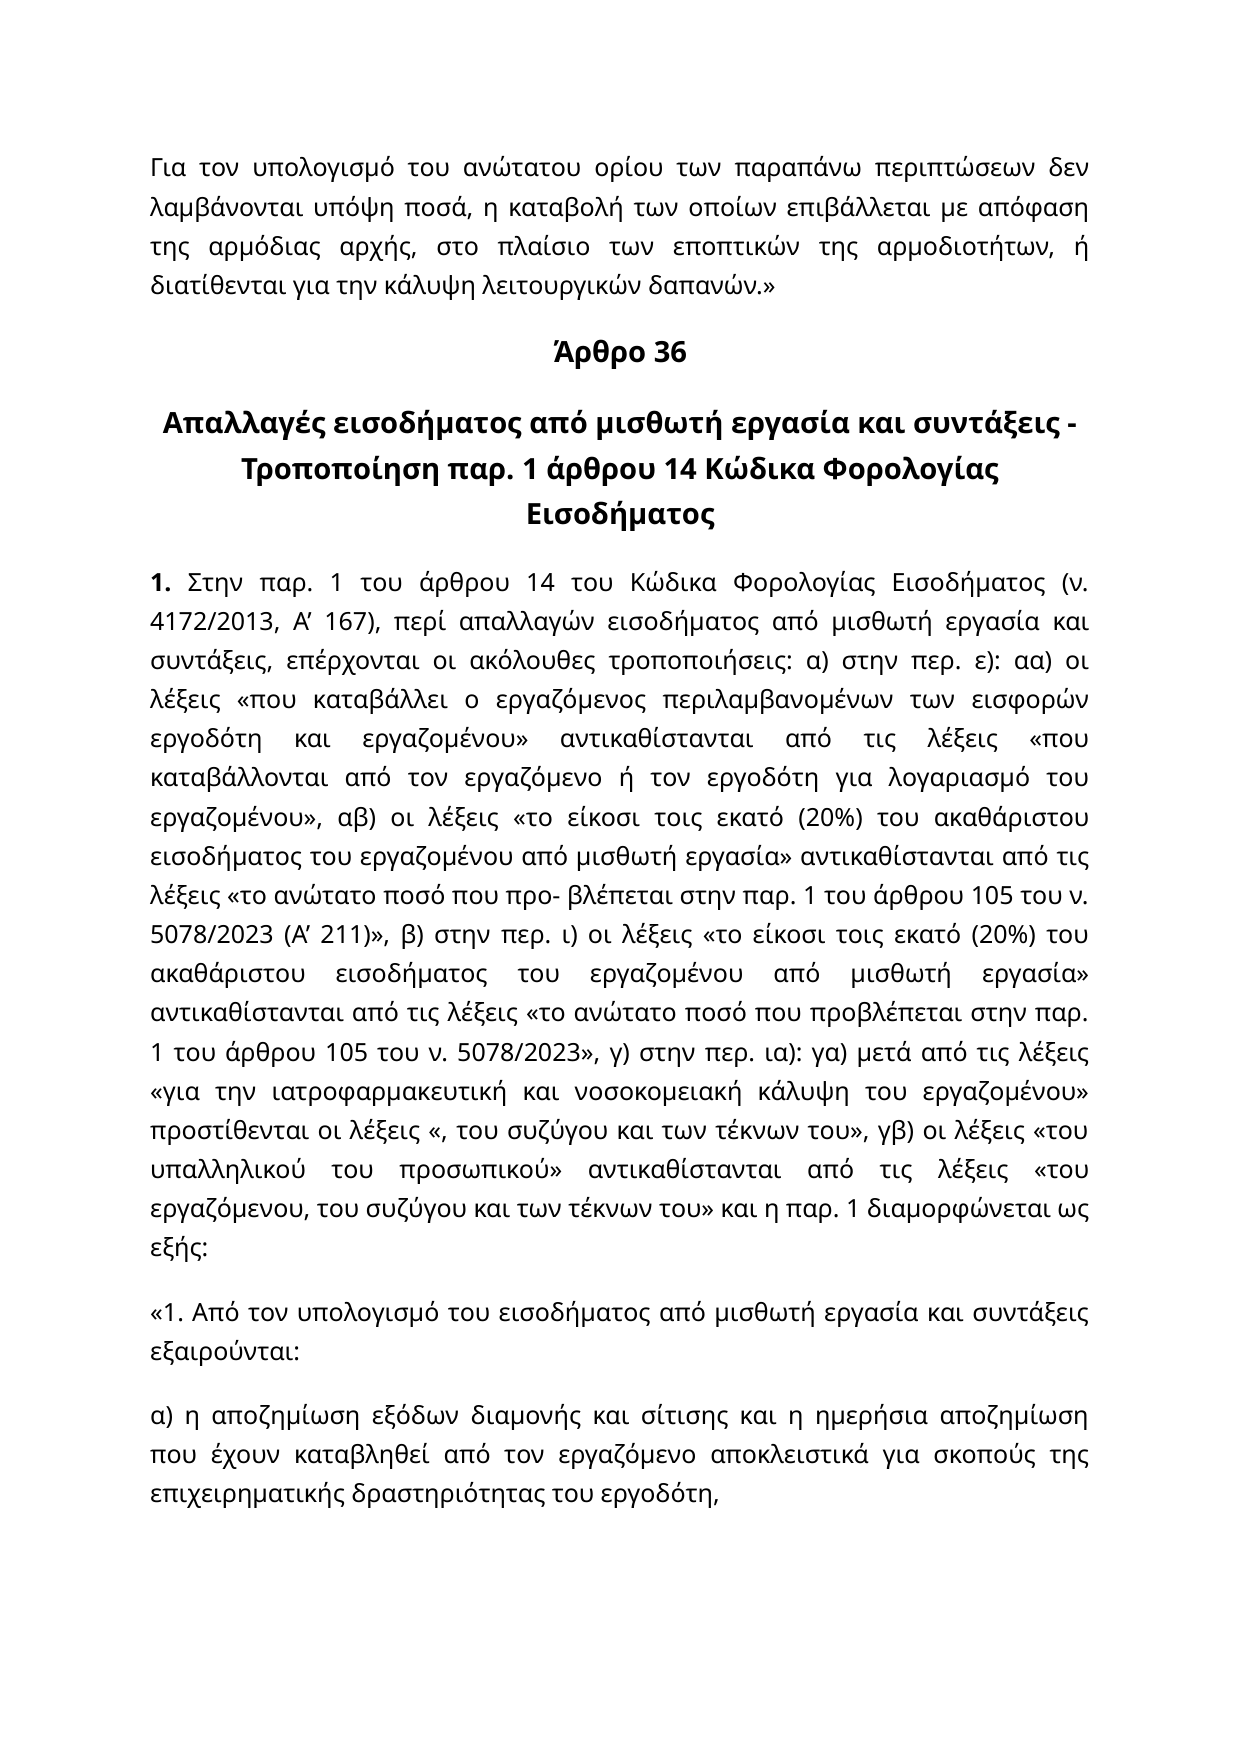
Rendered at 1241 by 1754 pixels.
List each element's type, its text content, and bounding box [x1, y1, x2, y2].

subtitle Απαλλαγές εισοδήματος από μισθωτή εργασία και συντάξεις - Τροποποίηση παρ. 1 άρθρου 14 Κώδικα Φορολογίας Εισοδήματος [150, 402, 1090, 533]
text Για τον υπολογισμό του ανώτατου ορίου των παραπάνω περιπτώσεων δεν λαμβάνονται υπόψη ποσά, η καταβολή των οποίων επιβάλλεται με απόφαση της αρμόδιας αρχής, στο πλαίσιο των εποπτικών της αρμοδιοτήτων, ή διατίθενται για την κάλυψη λειτουργικών δαπανών.» [150, 150, 1090, 302]
text 1. Στην παρ. 1 του άρθρου 14 του Κώδικα Φορολογίας Εισοδήματος (ν. 4172/2013, Α’ 167), περί απαλλαγών εισοδήματος από μισθωτή εργασία και συντάξεις, επέρχονται οι ακόλουθες τροποποιήσεις: α) στην περ. ε): αα) οι λέξεις «που καταβάλλει ο εργαζόμενος περιλαμβανομένων των εισφορών εργοδότη και εργαζομένου» αντικαθίστανται από τις λέξεις «που καταβάλλονται από τον εργαζόμενο ή τον εργοδότη για λογαριασμό του εργαζομένου», αβ) οι λέξεις «το είκοσι τοις εκατό (20%) του ακαθάριστου εισοδήματος του εργαζομένου από μισθωτή εργασία» αντικαθίστανται από τις λέξεις «το ανώτατο ποσό που προ- βλέπεται στην παρ. 1 του άρθρου 105 του ν. 5078/2023 (Α’ 211)», β) στην περ. ι) οι λέξεις «το είκοσι τοις εκατό (20%) του ακαθάριστου εισοδήματος του εργαζομένου από μισθωτή εργασία» αντικαθίστανται από τις λέξεις «το ανώτατο ποσό που προβλέπεται στην παρ. 1 του άρθρου 105 του ν. 5078/2023», γ) στην περ. ια): γα) μετά από τις λέξεις «για την ιατροφαρμακευτική και νοσοκομειακή κάλυψη του εργαζομένου» προστίθενται οι λέξεις «, του συζύγου και των τέκνων του», γβ) οι λέξεις «του υπαλληλικού του προσωπικού» αντικαθίστανται από τις λέξεις «του εργαζόμενου, του συζύγου και των τέκνων του» και η παρ. 1 διαμορφώνεται ως εξής: [150, 564, 1090, 1264]
text «1. Από τον υπολογισμό του εισοδήματος από μισθωτή εργασία και συντάξεις εξαιρούνται: [150, 1294, 1090, 1367]
text α) η αποζημίωση εξόδων διαμονής και σίτισης και η ημερήσια αποζημίωση που έχουν καταβληθεί από τον εργαζόμενο αποκλειστικά για σκοπούς της επιχειρηματικής δραστηριότητας του εργοδότη, [150, 1397, 1090, 1510]
subtitle Άρθρο 36 [150, 332, 1090, 371]
